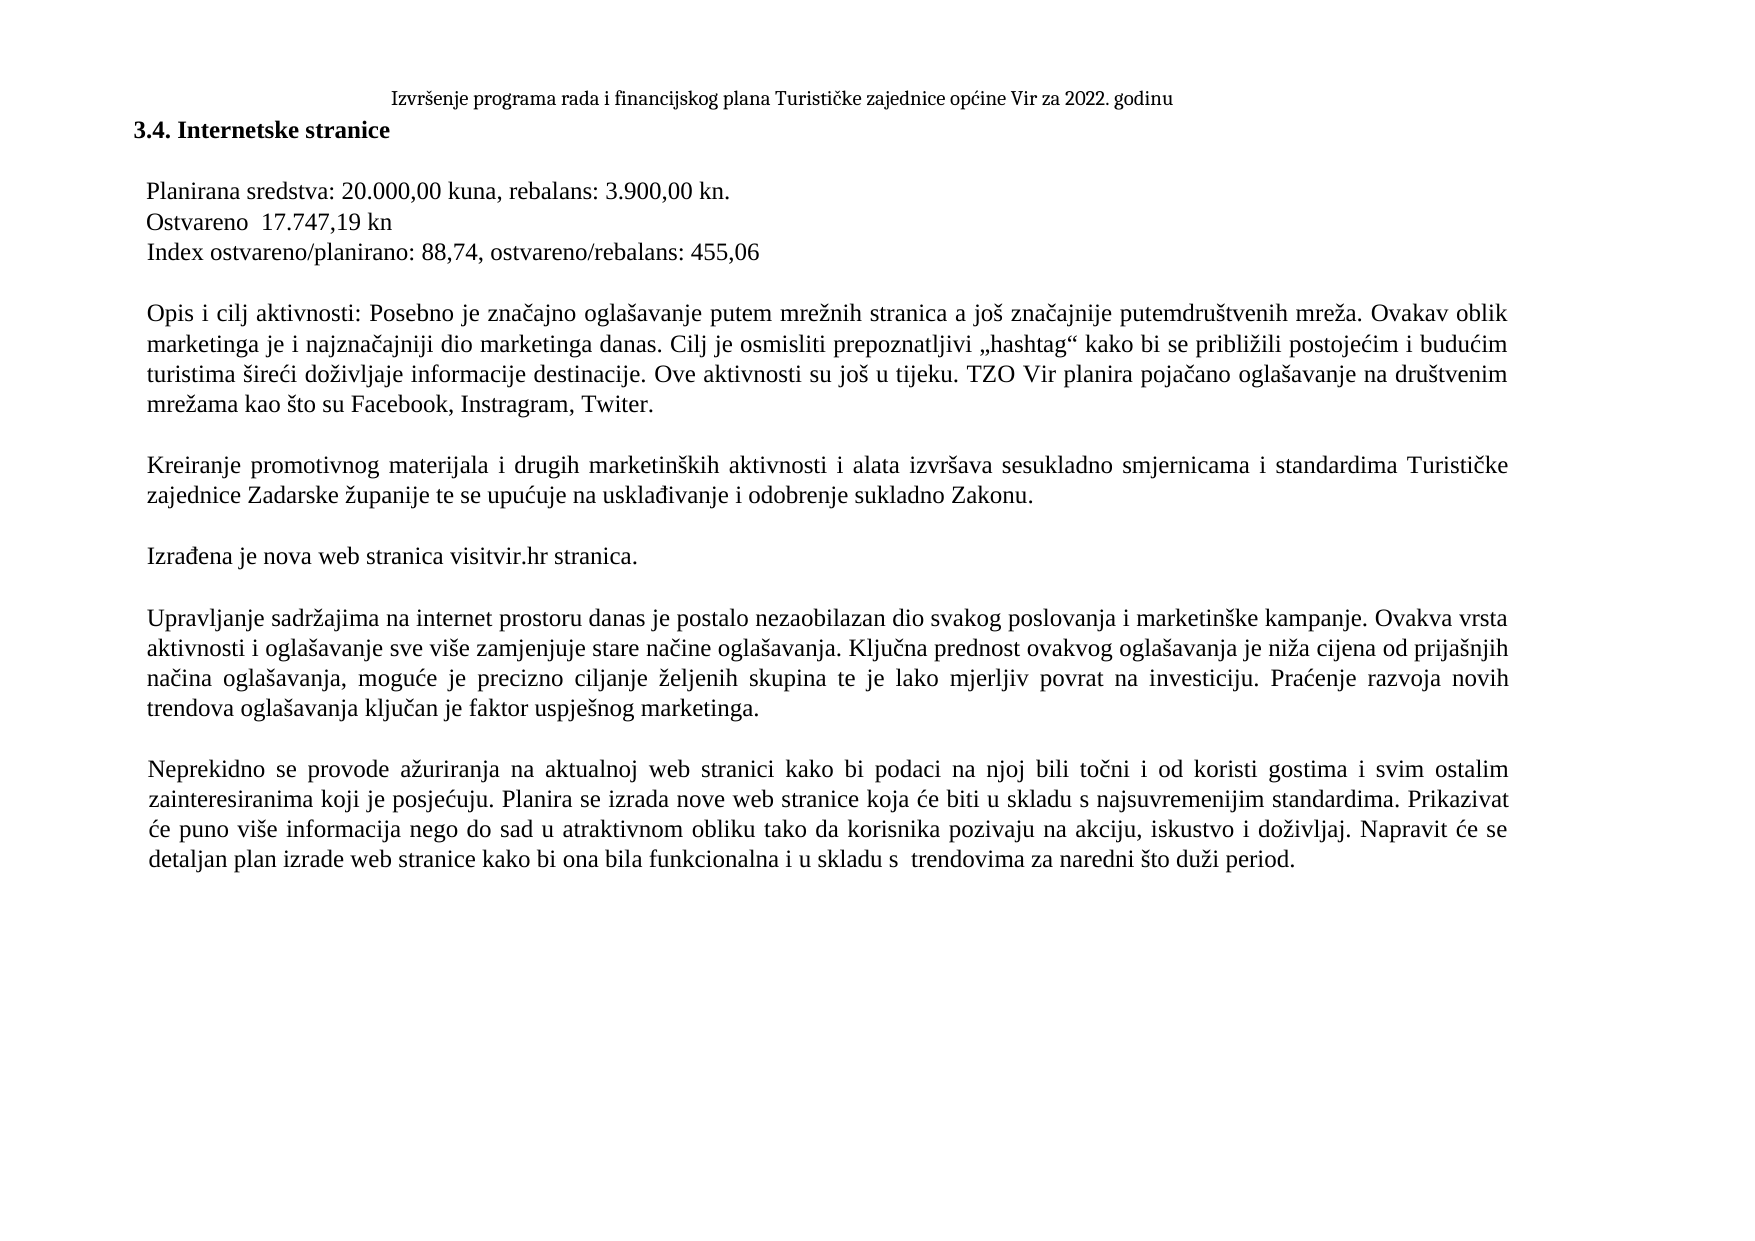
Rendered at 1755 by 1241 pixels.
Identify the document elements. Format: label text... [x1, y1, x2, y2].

text Opis i cilj aktivnosti: Posebno je značajno oglašavanje putem mrežnih stranica a još značajnije putemdruštvenih mreža. Ovakav oblik marketinga je i najznačajniji dio marketinga danas. Cilj je osmisliti prepoznatljivi „hashtag“ kako bi se približili postojećim i budućim turistima šireći doživljaje informacije destinacije. Ove aktivnosti su još u tijeku. TZO Vir planira pojačano oglašavanje na društvenim mrežama kao što su Facebook, Instragram, Twiter. [147, 298, 1510, 418]
text Index ostvareno/planirano: 88,74, ostvareno/rebalans: 455,06 [147, 237, 1510, 266]
text Neprekidno se provode ažuriranja na aktualnoj web stranici kako bi podaci na njoj bili točni i od koristi gostima i svim ostalim zainteresiranima koji je posjećuju. Planira se izrada nove web stranice koja će biti u skladu s najsuvremenijim standardima. Prikazivat će puno više informacija nego do sad u atraktivnom obliku tako da korisnika pozivaju na akciju, iskustvo i doživljaj. Napravit će se detaljan plan izrade web stranice kako bi ona bila funkcionalna i u skladu s trendovima za naredni što duži period. [147, 754, 1510, 873]
subtitle Planirana sredstva: 20.000,00 kuna, rebalans: 3.900,00 kn. [133, 176, 1525, 205]
text Izrađena je nova web stranica visitvir.hr stranica. [147, 541, 1510, 570]
text Kreiranje promotivnog materijala i drugih marketinških aktivnosti i alata izvršava sesukladno smjernicama i standardima Turističke zajednice Zadarske županije te se upućuje na usklađivanje i odobrenje sukladno Zakonu. [147, 450, 1510, 509]
text Upravljanje sadržajima na internet prostoru danas je postalo nezaobilazan dio svakog poslovanja i marketinške kampanje. Ovakva vrsta aktivnosti i oglašavanje sve više zamjenjuje stare načine oglašavanja. Ključna prednost ovakvog oglašavanja je niža cijena od prijašnjih načina oglašavanja, moguće je precizno ciljanje željenih skupina te je lako mjerljiv povrat na investiciju. Praćenje razvoja novih trendova oglašavanja ključan je faktor uspješnog marketinga. [147, 603, 1510, 722]
subtitle 3.4. Internetske stranice [133, 116, 1525, 144]
subtitle Ostvareno 17.747,19 kn [133, 207, 1525, 236]
